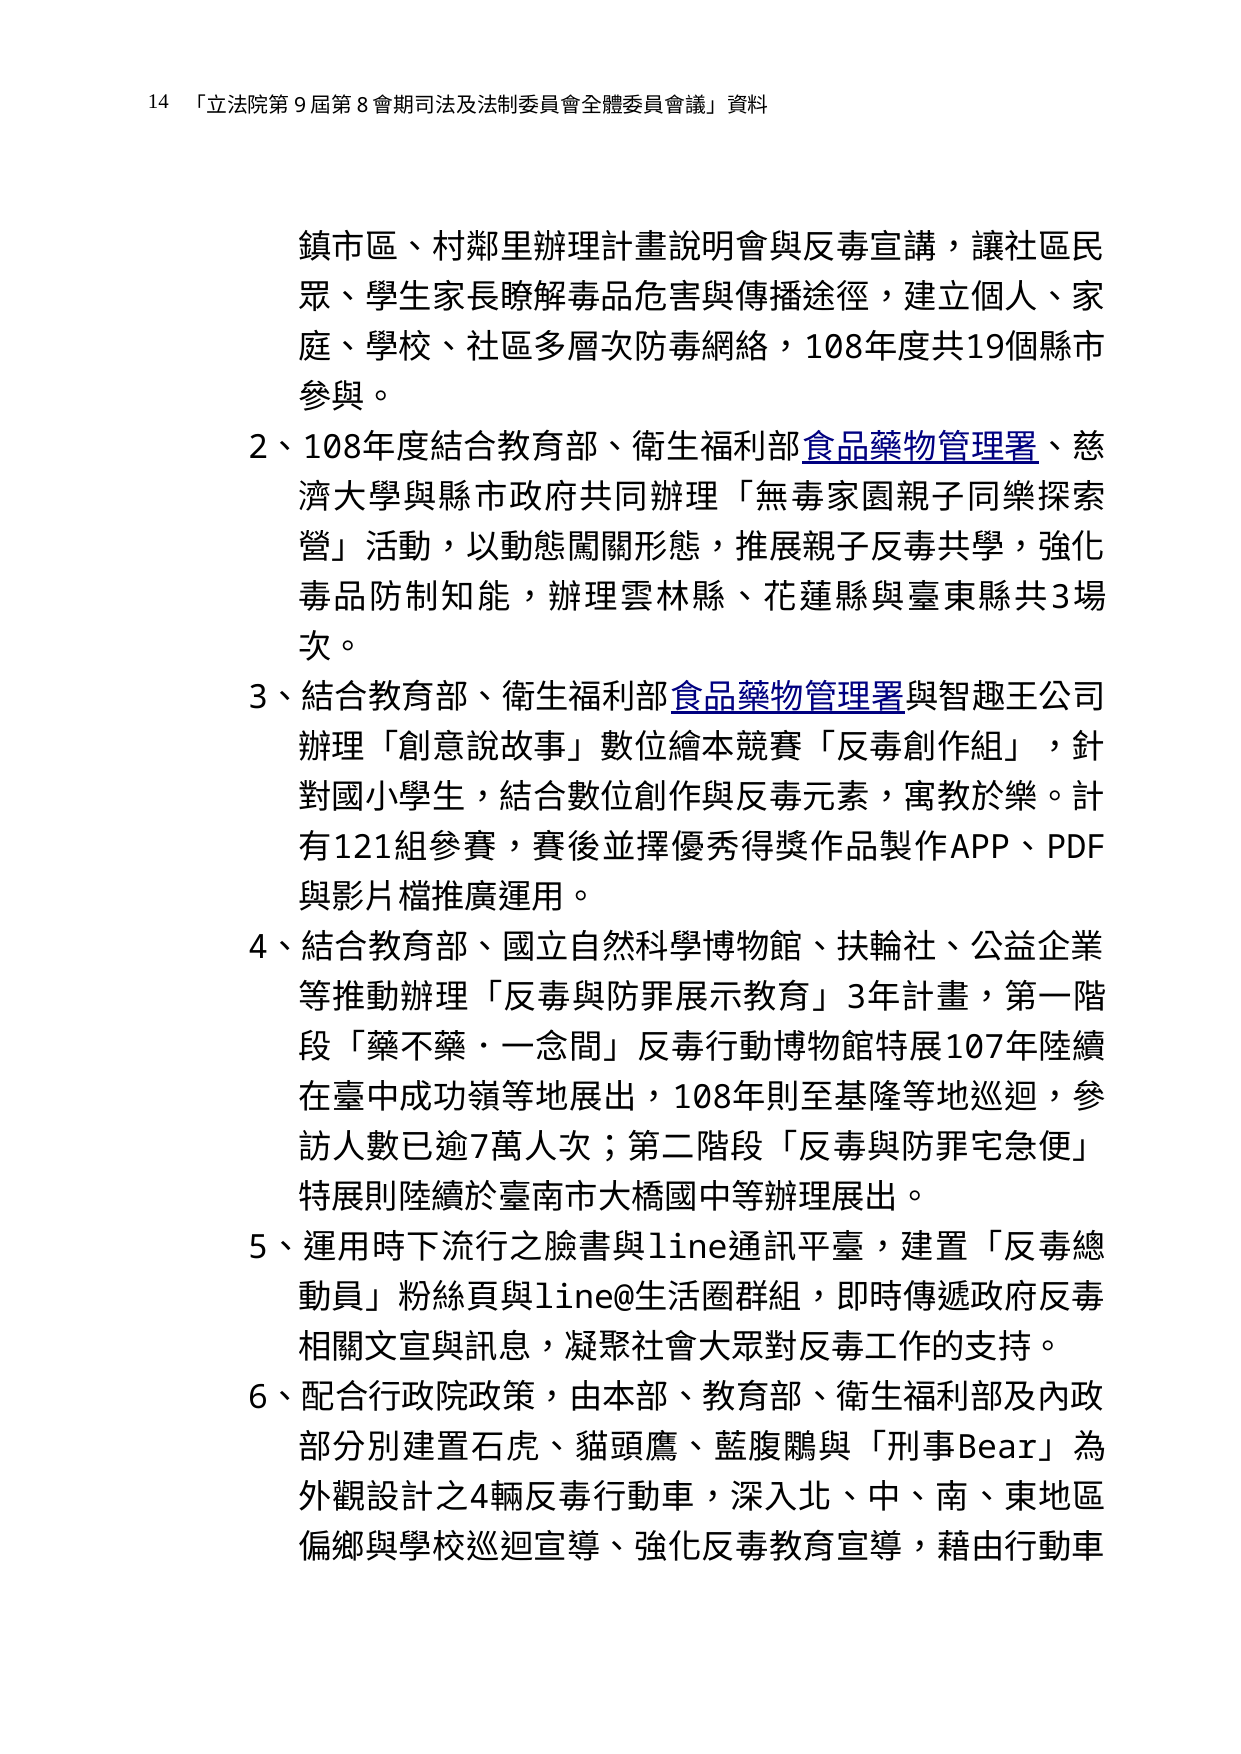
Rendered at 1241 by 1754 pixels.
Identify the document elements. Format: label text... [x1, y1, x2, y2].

text 鎮市區、村鄰里辦理計畫說明會與反毒宣講，讓社區民眾、學生家長瞭解毒品危害與傳播途徑，建立個人、家庭、學校、社區多層次防毒網絡，108年度共19個縣市參與。 [248, 219, 1106, 419]
text 2、108年度結合教育部、衛生福利部食品藥物管理署、慈濟大學與縣市政府共同辦理「無毒家園親子同樂探索營」活動，以動態闖關形態，推展親子反毒共學，強化毒品防制知能，辦理雲林縣、花蓮縣與臺東縣共3場次。 [248, 419, 1106, 669]
text 6、配合行政院政策，由本部、教育部、衛生福利部及內政部分別建置石虎、貓頭鷹、藍腹鷴與「刑事Bear」為外觀設計之4輛反毒行動車，深入北、中、南、東地區偏鄉與學校巡迴宣導、強化反毒教育宣導，藉由行動車 [248, 1369, 1106, 1569]
text 5、運用時下流行之臉書與line通訊平臺，建置「反毒總動員」粉絲頁與line@生活圈群組，即時傳遞政府反毒相關文宣與訊息，凝聚社會大眾對反毒工作的支持。 [248, 1219, 1106, 1369]
text 4、結合教育部、國立自然科學博物館、扶輪社、公益企業等推動辦理「反毒與防罪展示教育」3年計畫，第一階段「藥不藥．一念間」反毒行動博物館特展107年陸續在臺中成功嶺等地展出，108年則至基隆等地巡迴，參訪人數已逾7萬人次；第二階段「反毒與防罪宅急便」特展則陸續於臺南市大橋國中等辦理展出。 [248, 919, 1106, 1219]
text 3、結合教育部、衛生福利部食品藥物管理署與智趣王公司辦理「創意說故事」數位繪本競賽「反毒創作組」，針對國小學生，結合數位創作與反毒元素，寓教於樂。計有121組參賽，賽後並擇優秀得獎作品製作APP、PDF與影片檔推廣運用。 [248, 669, 1106, 919]
